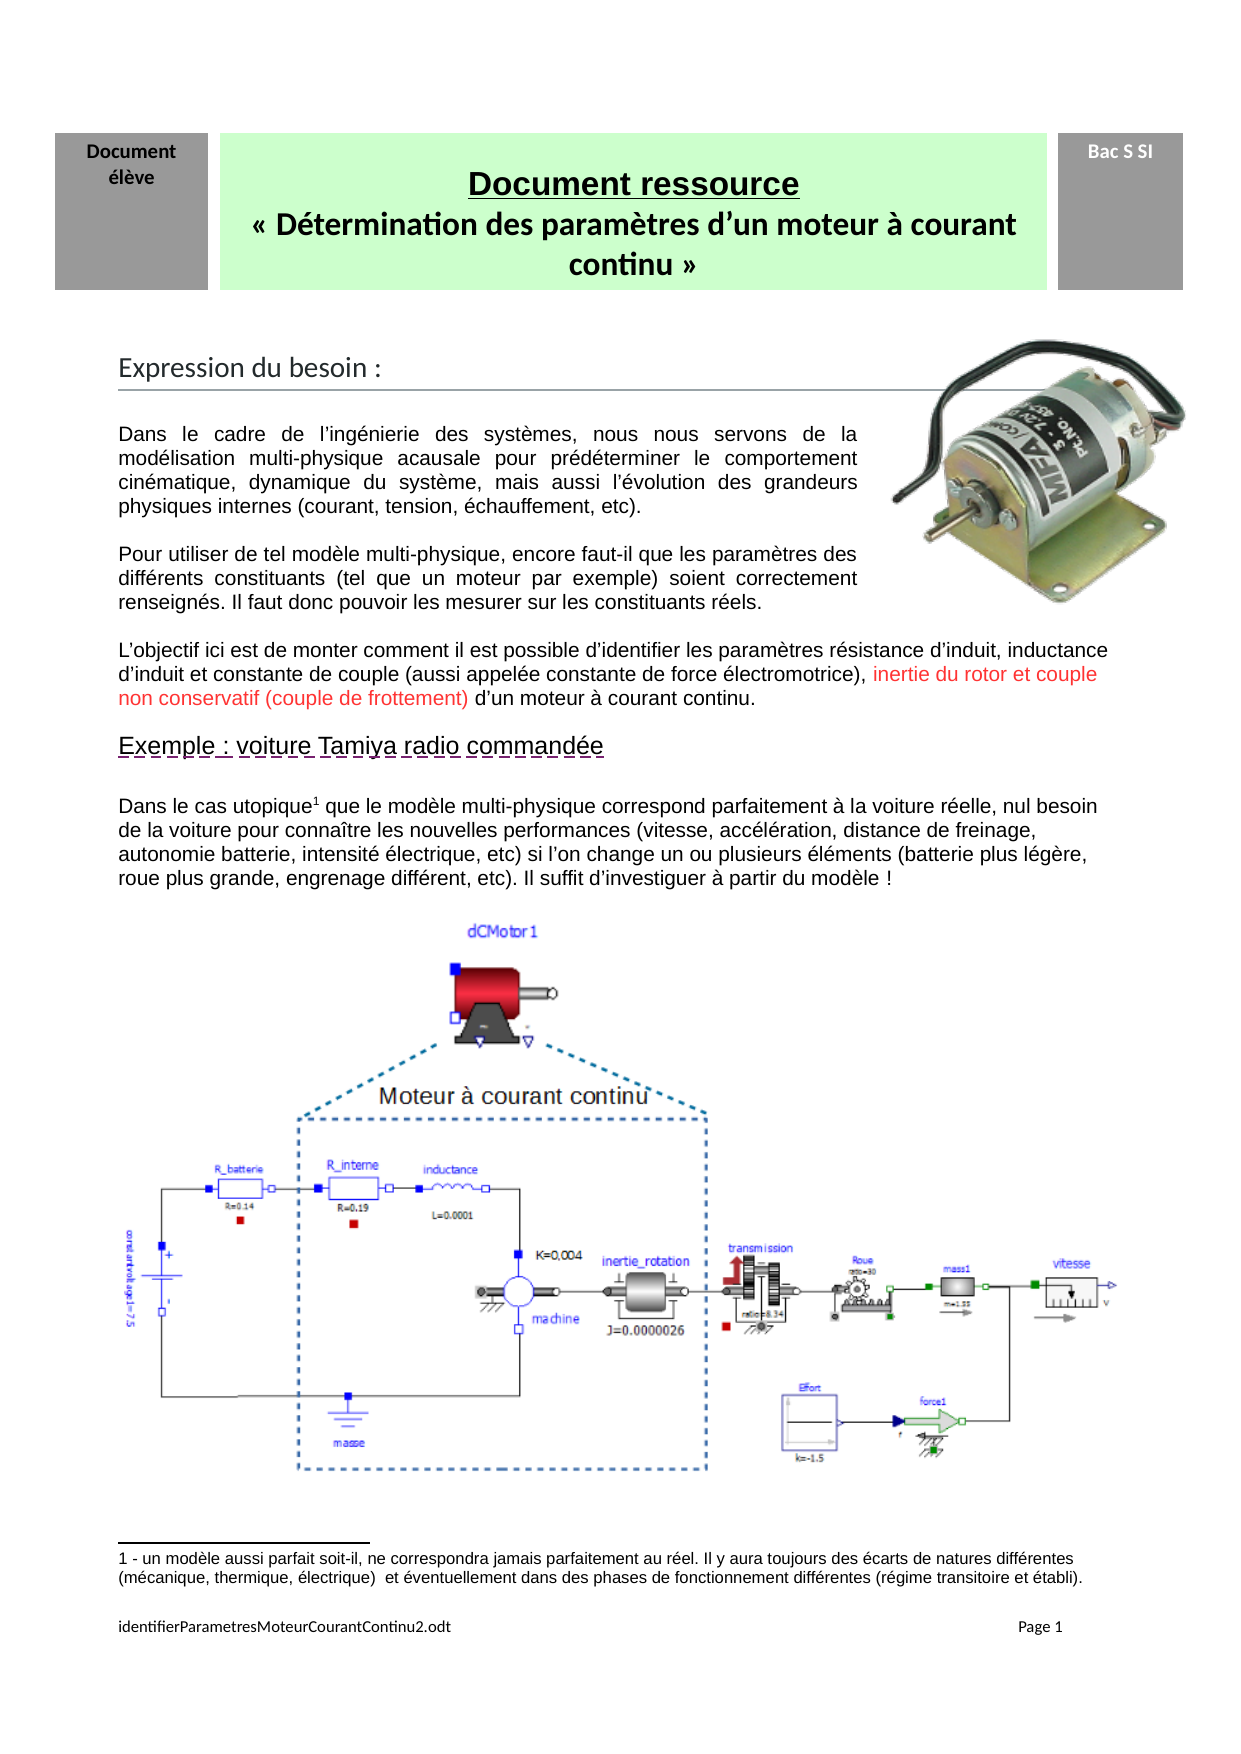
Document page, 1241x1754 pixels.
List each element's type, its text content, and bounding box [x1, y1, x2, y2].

table_header Bac S SI [1058, 133, 1183, 290]
text Pour utiliser de tel modèle multi-physique, encore faut-il que les paramètres des différents constituants (tel que un moteur par exemple) soient correctement renseignés. Il faut donc pouvoir les mesurer sur les constituants réels. [118, 542, 882, 614]
table_header an [1047, 133, 1058, 290]
picture [118, 913, 1123, 1485]
text L’objectif ici est de monter comment il est possible d’identifier les paramètres résistance d’induit, inductance d’induit et constante de couple (aussi appelée constante de force électromotrice), inertie du rotor et couple non conservatif (couple de frottement) d’un moteur à courant continu. [118, 638, 1122, 710]
text Dans le cadre de l’ingénierie des systèmes, nous nous servons de la modélisation multi-physique acausale pour prédéterminer le comportement cinématique, dynamique du système, mais aussi l’évolution des grandeurs physiques internes (courant, tension, échauffement, etc). [118, 422, 882, 518]
table_header Document ressource « Détermination des paramètres d’un moteur à courant continu » [220, 133, 1047, 290]
text Dans le cas utopique que le modèle multi-physique correspond parfaitement à la voiture réelle, nul besoin de la voiture pour connaître les nouvelles performances (vitesse, accélération, distance de freinage, autonomie batterie, intensité électrique, etc) si l’on change un ou plusieurs éléments (batterie plus légère, roue plus grande, engrenage différent, etc). Il suffit d’investiguer à partir du modèle ! [118, 794, 1122, 889]
table_header [208, 133, 220, 290]
text - un modèle aussi parfait soit-il, ne correspondra jamais parfaitement au réel. Il y aura toujours des écarts de natures différentes (mécanique, thermique, électrique) et éventuellement dans des phases de fonctionnement différentes (régime transitoire et établi). [118, 1549, 1122, 1587]
subtitle Expression du besoin : [118, 349, 882, 389]
picture [882, 315, 1195, 628]
subtitle Exemple : voiture Tamiya radio commandée [118, 731, 1122, 759]
table_header Document élève [55, 133, 208, 290]
